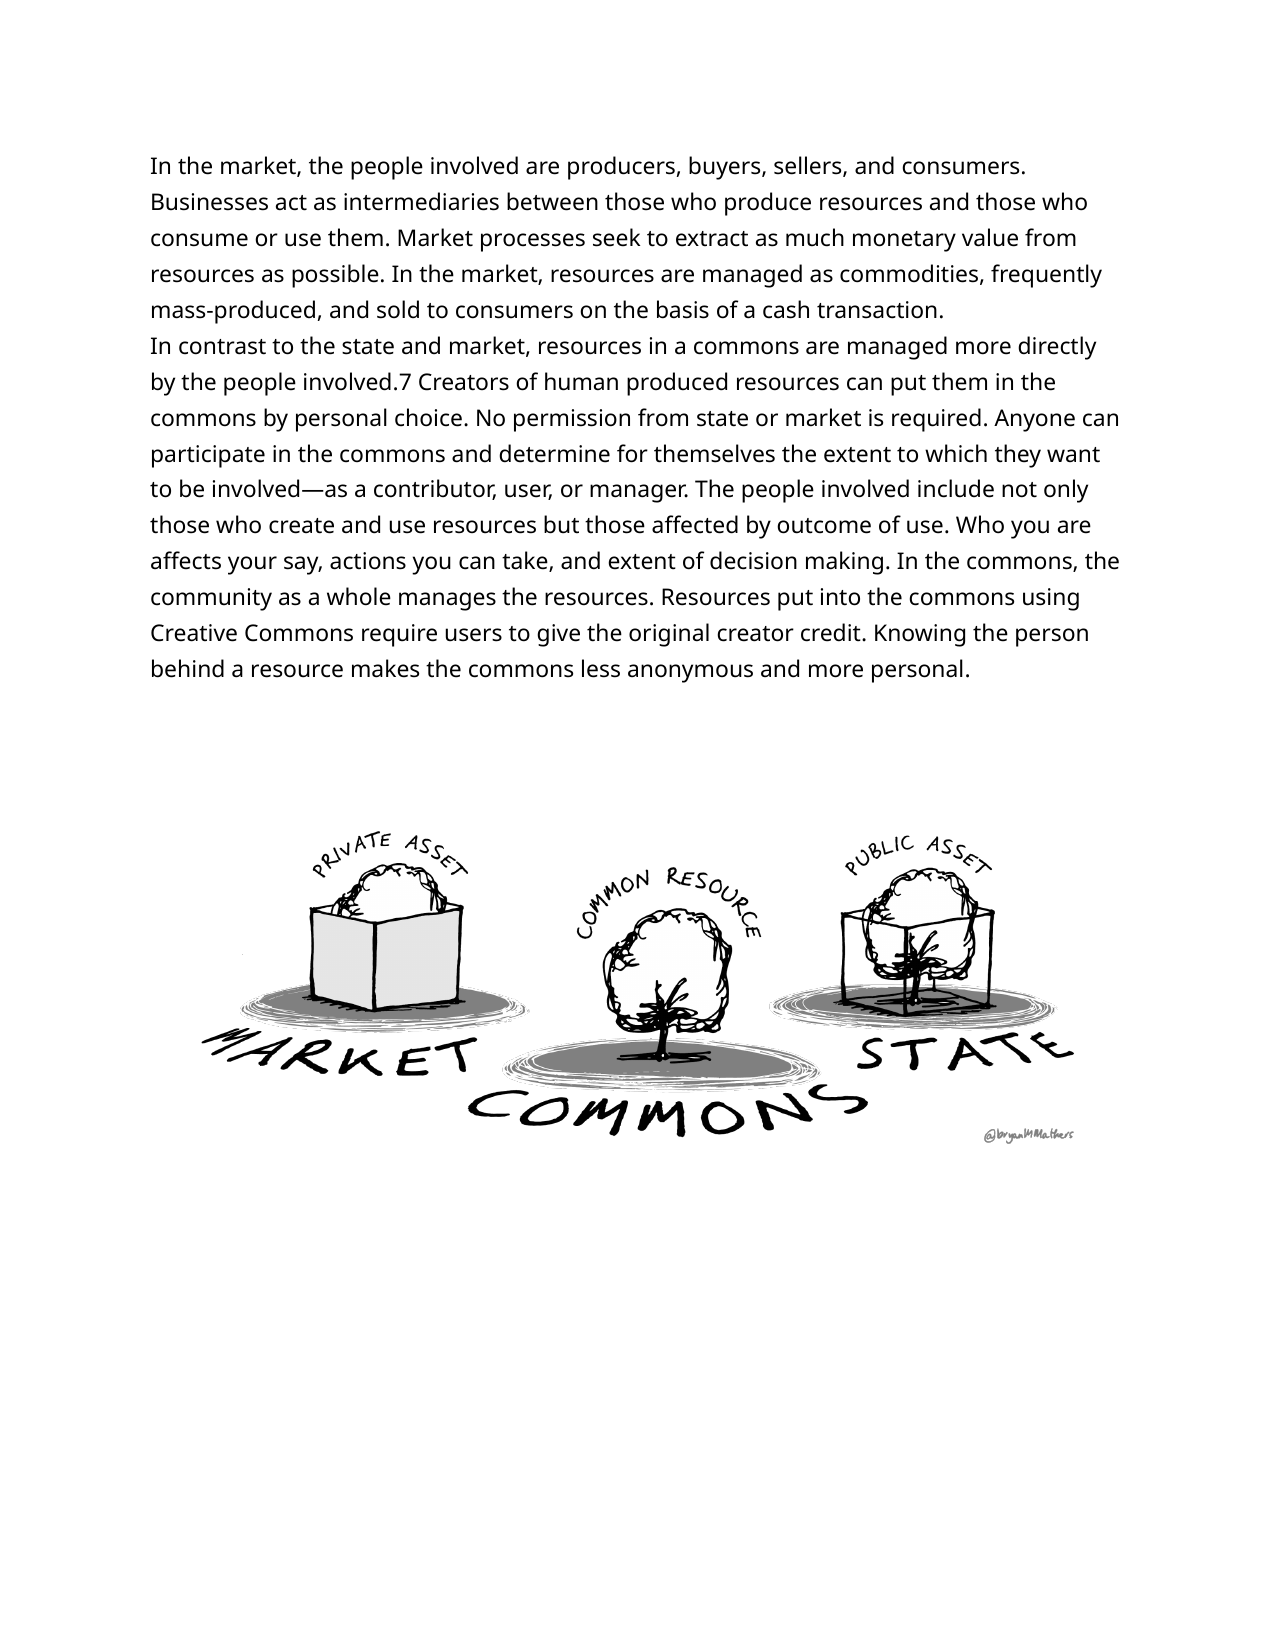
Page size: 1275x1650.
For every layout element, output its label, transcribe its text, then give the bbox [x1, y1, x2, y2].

text In contrast to the state and market, resources in a commons are managed more directly by the people involved.7 Creators of human produced resources can put them in the commons by personal choice. No permission from state or market is required. Anyone can participate in the commons and determine for themselves the extent to which they want to be involved—as a contributor, user, or manager. The people involved include not only those who create and use resources but those affected by outcome of use. Who you are affects your say, actions you can take, and extent of decision making. In the commons, the community as a whole manages the resources. Resources put into the commons using Creative Commons require users to give the original creator credit. Knowing the person behind a resource makes the commons less anonymous and more personal. [150, 330, 1125, 684]
picture [150, 689, 1125, 1325]
text In the market, the people involved are producers, buyers, sellers, and consumers. Businesses act as intermediaries between those who produce resources and those who consume or use them. Market processes seek to extract as much monetary value from resources as possible. In the market, resources are managed as commodities, frequently mass-produced, and sold to consumers on the basis of a cash transaction. [150, 150, 1125, 325]
